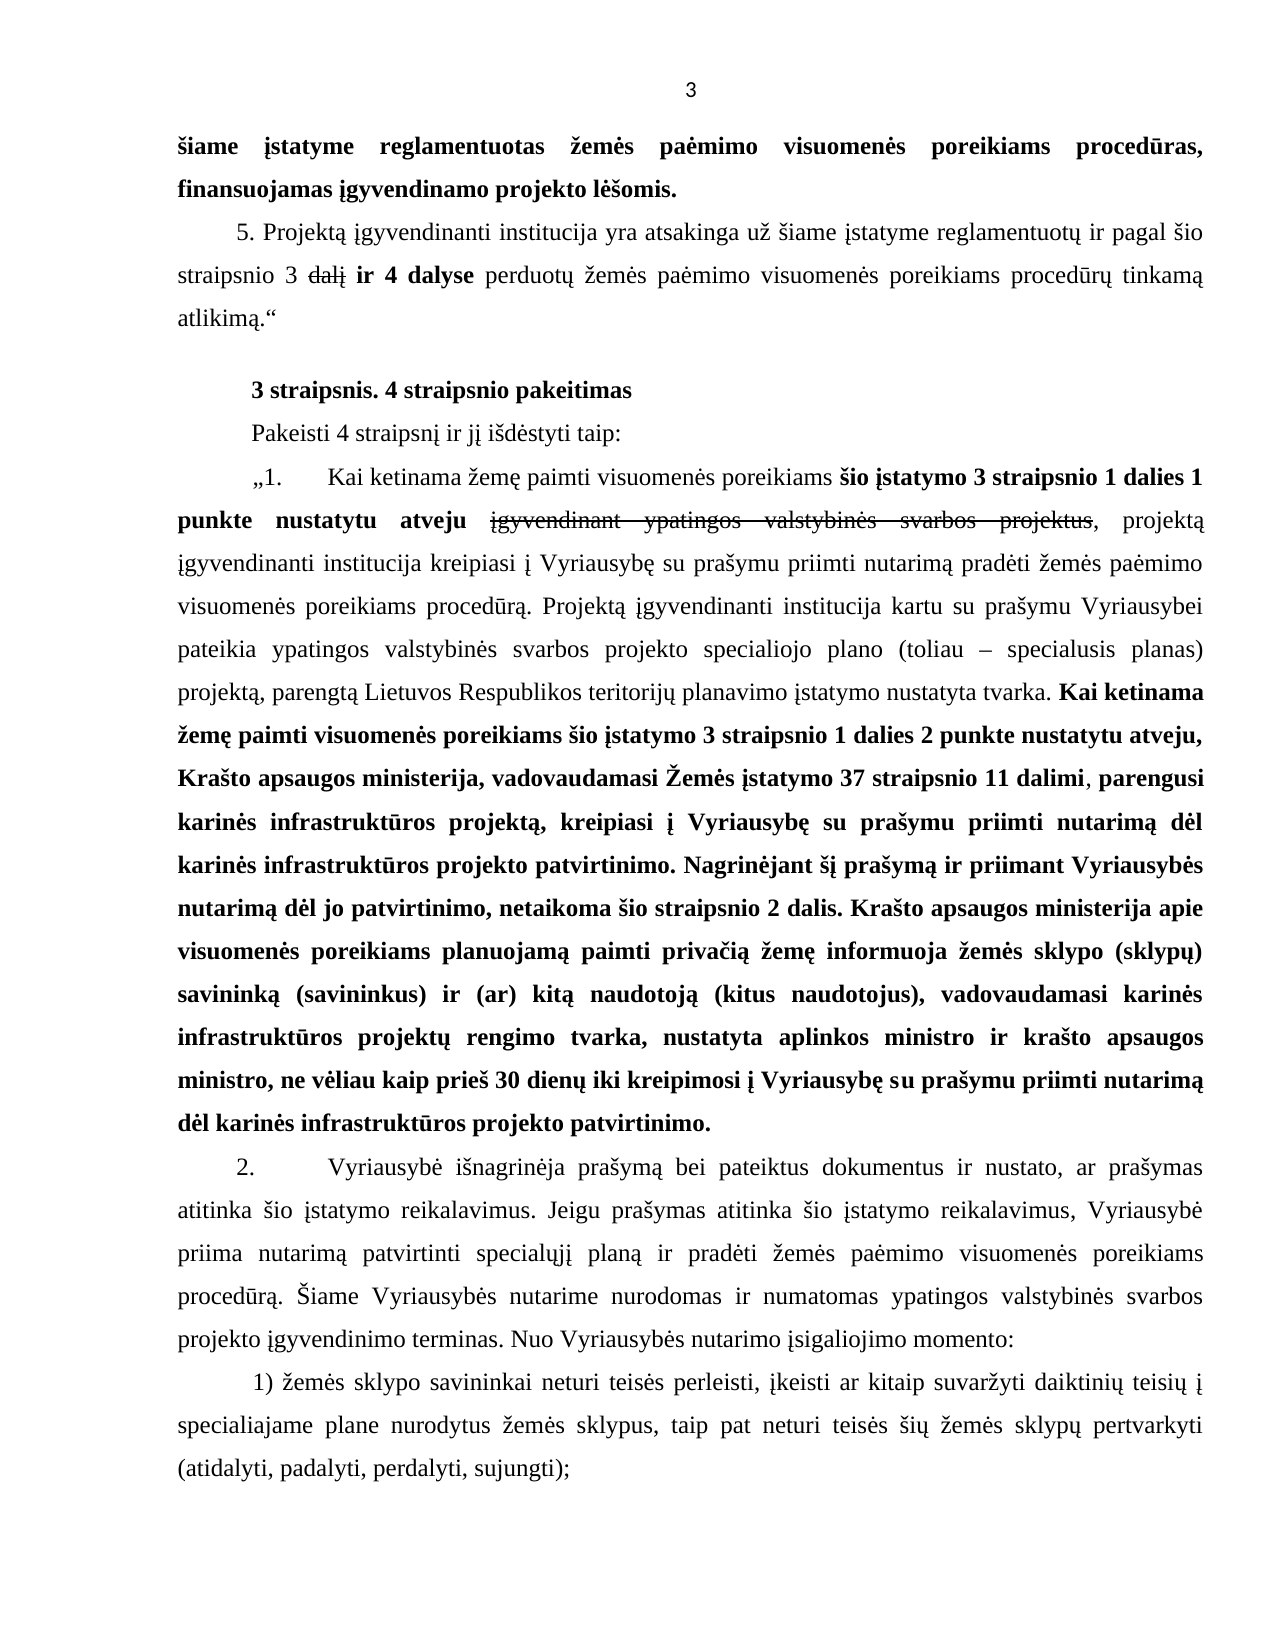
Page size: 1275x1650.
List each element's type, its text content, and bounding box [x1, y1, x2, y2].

text 5. Projektą įgyvendinanti institucija yra atsakinga už šiame įstatyme reglamentuotų ir pagal šio straipsnio 3 dalį ir 4 dalyse perduotų žemės paėmimo visuomenės poreikiams procedūrų tinkamą atlikimą.“ [177, 217, 1204, 332]
text Pakeisti 4 straipsnį ir jį išdėstyti taip: [251, 418, 1204, 447]
text „1. Kai ketinama žemę paimti visuomenės poreikiams šio įstatymo 3 straipsnio 1 dalies 1 punkte nustatytu atveju įgyvendinant ypatingos valstybinės svarbos projektus, projektą įgyvendinanti institucija kreipiasi į Vyriausybę su prašymu priimti nutarimą pradėti žemės paėmimo visuomenės poreikiams procedūrą. Projektą įgyvendinanti institucija kartu su prašymu Vyriausybei pateikia ypatingos valstybinės svarbos projekto specialiojo plano (toliau – specialusis planas) projektą, parengtą Lietuvos Respublikos teritorijų planavimo įstatymo nustatyta tvarka. Kai ketinama žemę paimti visuomenės poreikiams šio įstatymo 3 straipsnio 1 dalies 2 punkte nustatytu atveju, Krašto apsaugos ministerija, vadovaudamasi Žemės įstatymo 37 straipsnio 11 dalimi, parengusi karinės infrastruktūros projektą, kreipiasi į Vyriausybę su prašymu priimti nutarimą dėl karinės infrastruktūros projekto patvirtinimo. Nagrinėjant šį prašymą ir priimant Vyriausybės nutarimą dėl jo patvirtinimo, netaikoma šio straipsnio 2 dalis. Krašto apsaugos ministerija apie visuomenės poreikiams planuojamą paimti privačią žemę informuoja žemės sklypo (sklypų) savininką (savininkus) ir (ar) kitą naudotoją (kitus naudotojus), vadovaudamasi karinės infrastruktūros projektų rengimo tvarka, nustatyta aplinkos ministro ir krašto apsaugos ministro, ne vėliau kaip prieš 30 dienų iki kreipimosi į Vyriausybę su prašymu priimti nutarimą dėl karinės infrastruktūros projekto patvirtinimo. [177, 462, 1204, 1137]
text 2. Vyriausybė išnagrinėja prašymą bei pateiktus dokumentus ir nustato, ar prašymas atitinka šio įstatymo reikalavimus. Jeigu prašymas atitinka šio įstatymo reikalavimus, Vyriausybė priima nutarimą patvirtinti specialųjį planą ir pradėti žemės paėmimo visuomenės poreikiams procedūrą. Šiame Vyriausybės nutarime nurodomas ir numatomas ypatingos valstybinės svarbos projekto įgyvendinimo terminas. Nuo Vyriausybės nutarimo įsigaliojimo momento: [177, 1152, 1204, 1353]
text šiame įstatyme reglamentuotas žemės paėmimo visuomenės poreikiams procedūras, finansuojamas įgyvendinamo projekto lėšomis. [177, 131, 1204, 203]
text 1) žemės sklypo savininkai neturi teisės perleisti, įkeisti ar kitaip suvaržyti daiktinių teisių į specialiajame plane nurodytus žemės sklypus, taip pat neturi teisės šių žemės sklypų pertvarkyti (atidalyti, padalyti, perdalyti, sujungti); [177, 1367, 1204, 1482]
text 3 straipsnis. 4 straipsnio pakeitimas [177, 375, 1204, 404]
